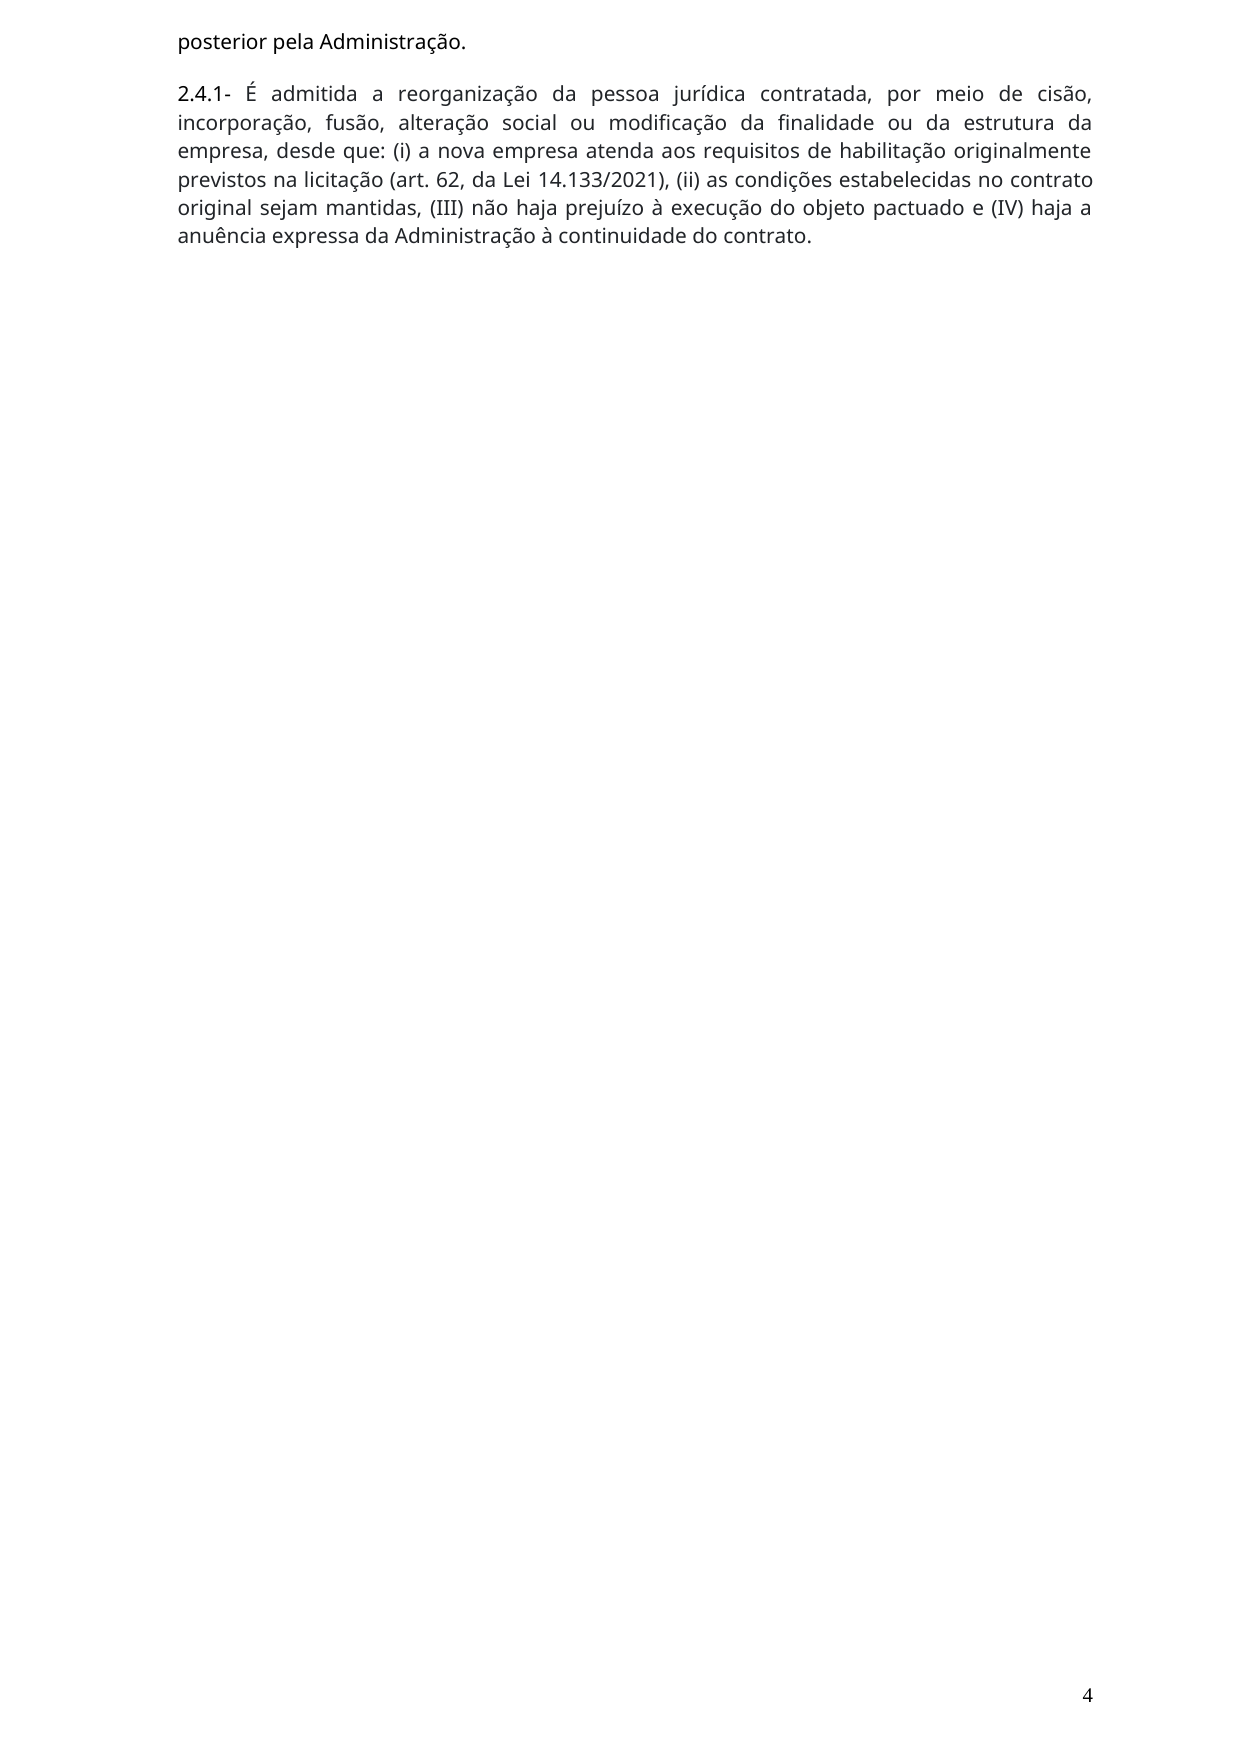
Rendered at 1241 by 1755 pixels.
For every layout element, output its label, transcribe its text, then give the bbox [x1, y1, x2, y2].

text 2.4.1- É admitida a reorganização da pessoa jurídica contratada, por meio de cisão, incorporação, fusão, alteração social ou modificação da finalidade ou da estrutura da empresa, desde que: (i) a nova empresa atenda aos requisitos de habilitação originalmente previstos na licitação (art. 62, da Lei 14.133/2021), (ii) as condições estabelecidas no contrato original sejam mantidas, (III) não haja prejuízo à execução do objeto pactuado e (IV) haja a anuência expressa da Administração à continuidade do contrato. [177, 79, 1093, 250]
text posterior pela Administração. [177, 27, 1093, 56]
